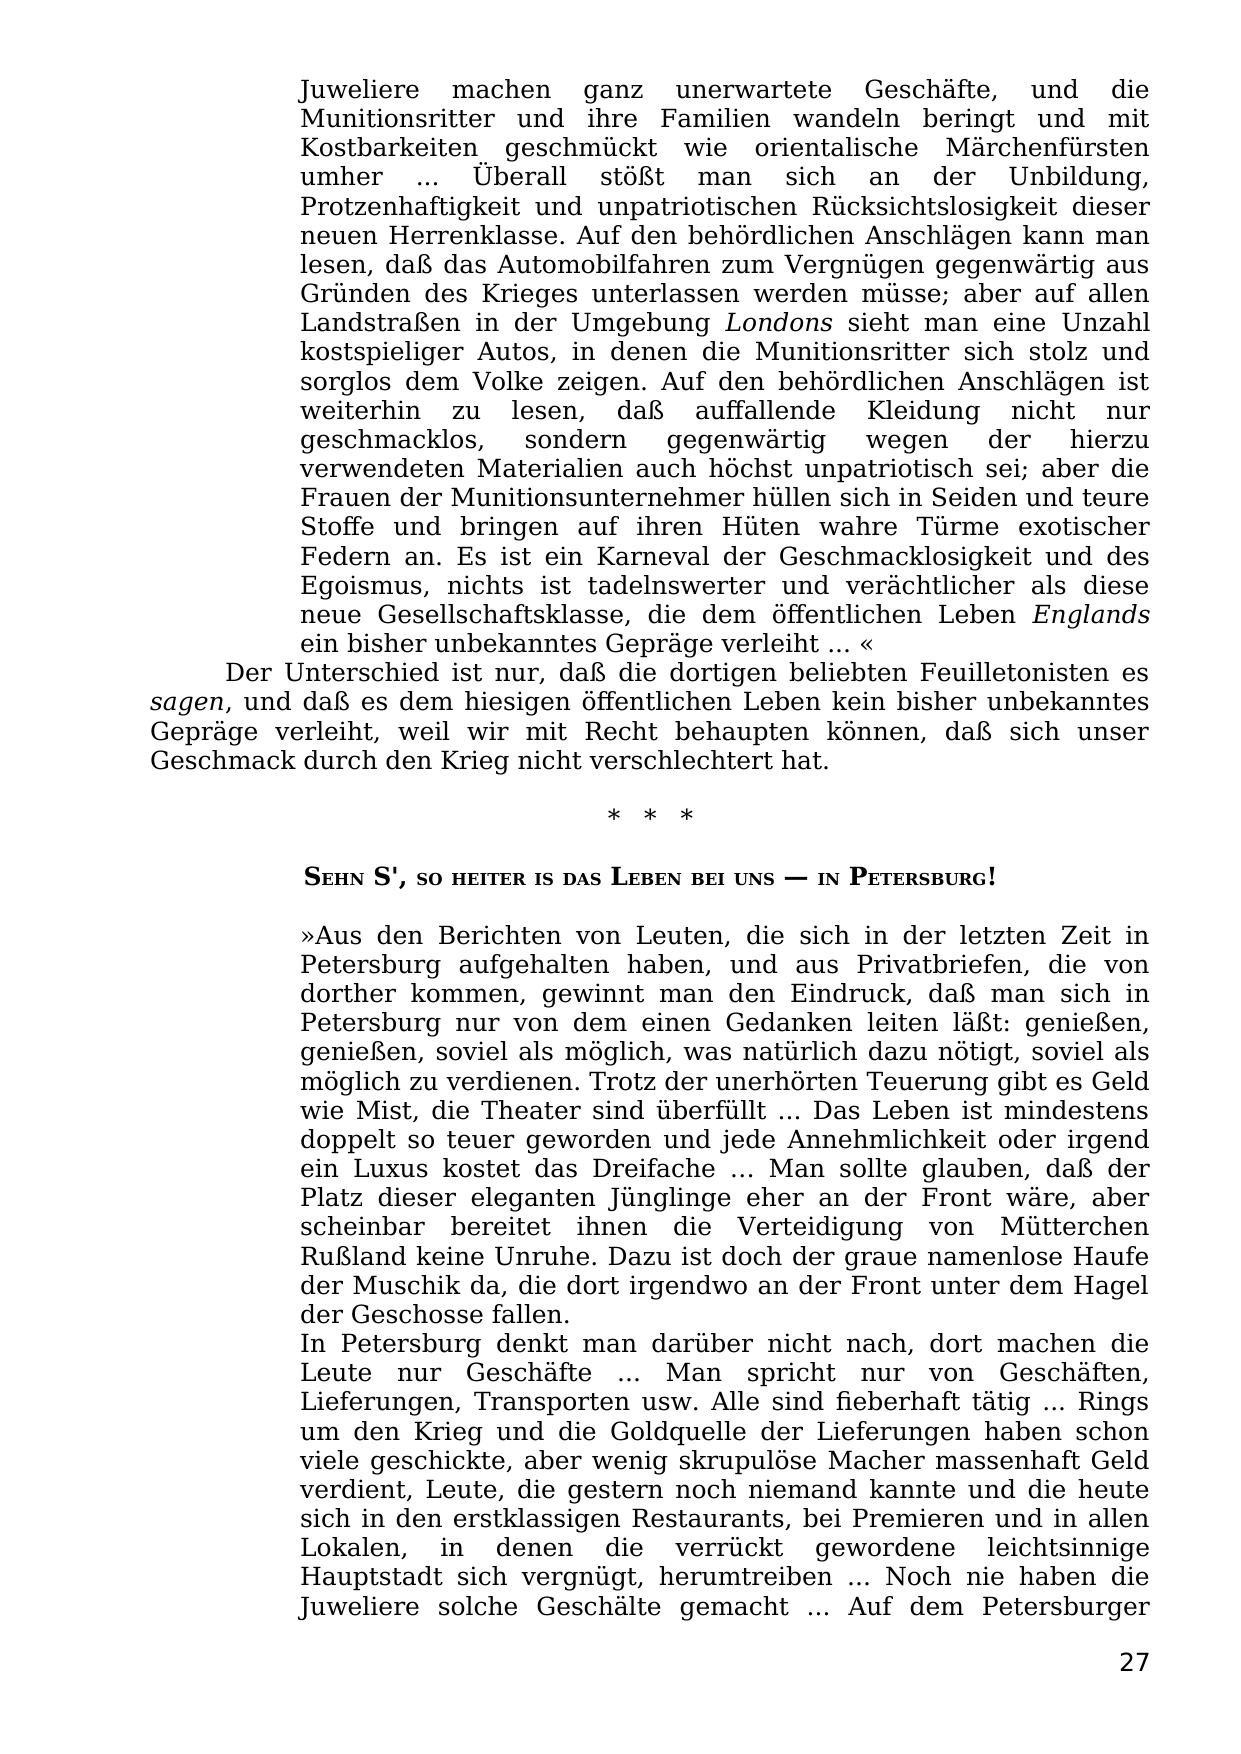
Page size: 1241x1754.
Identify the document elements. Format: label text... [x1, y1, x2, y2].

text Der Unterschied ist nur, daß die dortigen beliebten Feuilletonisten es sagen, und daß es dem hiesigen öffentlichen Leben kein bisher unbekanntes Gepräge verleiht, weil wir mit Recht behaupten können, daß sich unser Geschmack durch den Krieg nicht verschlechtert hat. [150, 658, 1151, 775]
text * * * [150, 804, 1151, 833]
text In Petersburg denkt man darüber nicht nach, dort machen die Leute nur Geschäfte ... Man spricht nur von Geschäften, Lieferungen, Transporten usw. Alle sind fieberhaft tätig ... Rings um den Krieg und die Goldquelle der Lieferungen haben schon viele geschickte, aber wenig skrupulöse Macher massenhaft Geld verdient, Leute, die gestern noch niemand kannte und die heute sich in den erstklassigen Restaurants, bei Premieren und in allen Lokalen, in denen die verrückt gewordene leichtsinnige Hauptstadt sich vergnügt, herumtreiben ... Noch nie haben die Juweliere solche Geschälte gemacht ... Auf dem Petersburger [300, 1329, 1151, 1621]
text Sehn S', so heiter is das Leben bei uns — in Petersburg! [150, 833, 1151, 892]
text Juweliere machen ganz unerwartete Geschäfte, und die Munitionsritter und ihre Familien wandeln beringt und mit Kostbarkeiten geschmückt wie orientalische Märchenfürsten umher ... Überall stößt man sich an der Unbildung, Protzenhaftigkeit und unpatriotischen Rücksichtslosigkeit dieser neuen Herrenklasse. Auf den behördlichen Anschlägen kann man lesen, daß das Automobilfahren zum Vergnügen gegenwärtig aus Gründen des Krieges unterlassen werden müsse; aber auf allen Landstraßen in der Umgebung Londons sieht man eine Unzahl kostspieliger Autos, in denen die Munitionsritter sich stolz und sorglos dem Volke zeigen. Auf den behördlichen Anschlägen ist weiterhin zu lesen, daß auffallende Kleidung nicht nur geschmacklos, sondern gegenwärtig wegen der hierzu verwendeten Materialien auch höchst unpatriotisch sei; aber die Frauen der Munitionsunternehmer hüllen sich in Seiden und teure Stoffe und bringen auf ihren Hüten wahre Türme exotischer Federn an. Es ist ein Karneval der Geschmacklosigkeit und des Egoismus, nichts ist tadelnswerter und verächtlicher als diese neue Gesellschaftsklasse, die dem öffentlichen Leben Englands ein bisher unbekanntes Gepräge verleiht ... « [300, 75, 1151, 658]
text »Aus den Berichten von Leuten, die sich in der letzten Zeit in Petersburg aufgehalten haben, und aus Privatbriefen, die von dorther kommen, gewinnt man den Eindruck, daß man sich in Petersburg nur von dem einen Gedanken leiten läßt: genießen, genießen, soviel als möglich, was natürlich dazu nötigt, soviel als möglich zu verdienen. Trotz der unerhörten Teuerung gibt es Geld wie Mist, die Theater sind überfüllt ... Das Leben ist mindestens doppelt so teuer geworden und jede Annehmlichkeit oder irgend ein Luxus kostet das Dreifache … Man sollte glauben, daß der Platz dieser eleganten Jünglinge eher an der Front wäre, aber scheinbar bereitet ihnen die Verteidigung von Mütterchen Rußland keine Unruhe. Dazu ist doch der graue namenlose Haufe der Muschik da, die dort irgendwo an der Front unter dem Hagel der Geschosse fallen. [300, 921, 1151, 1329]
